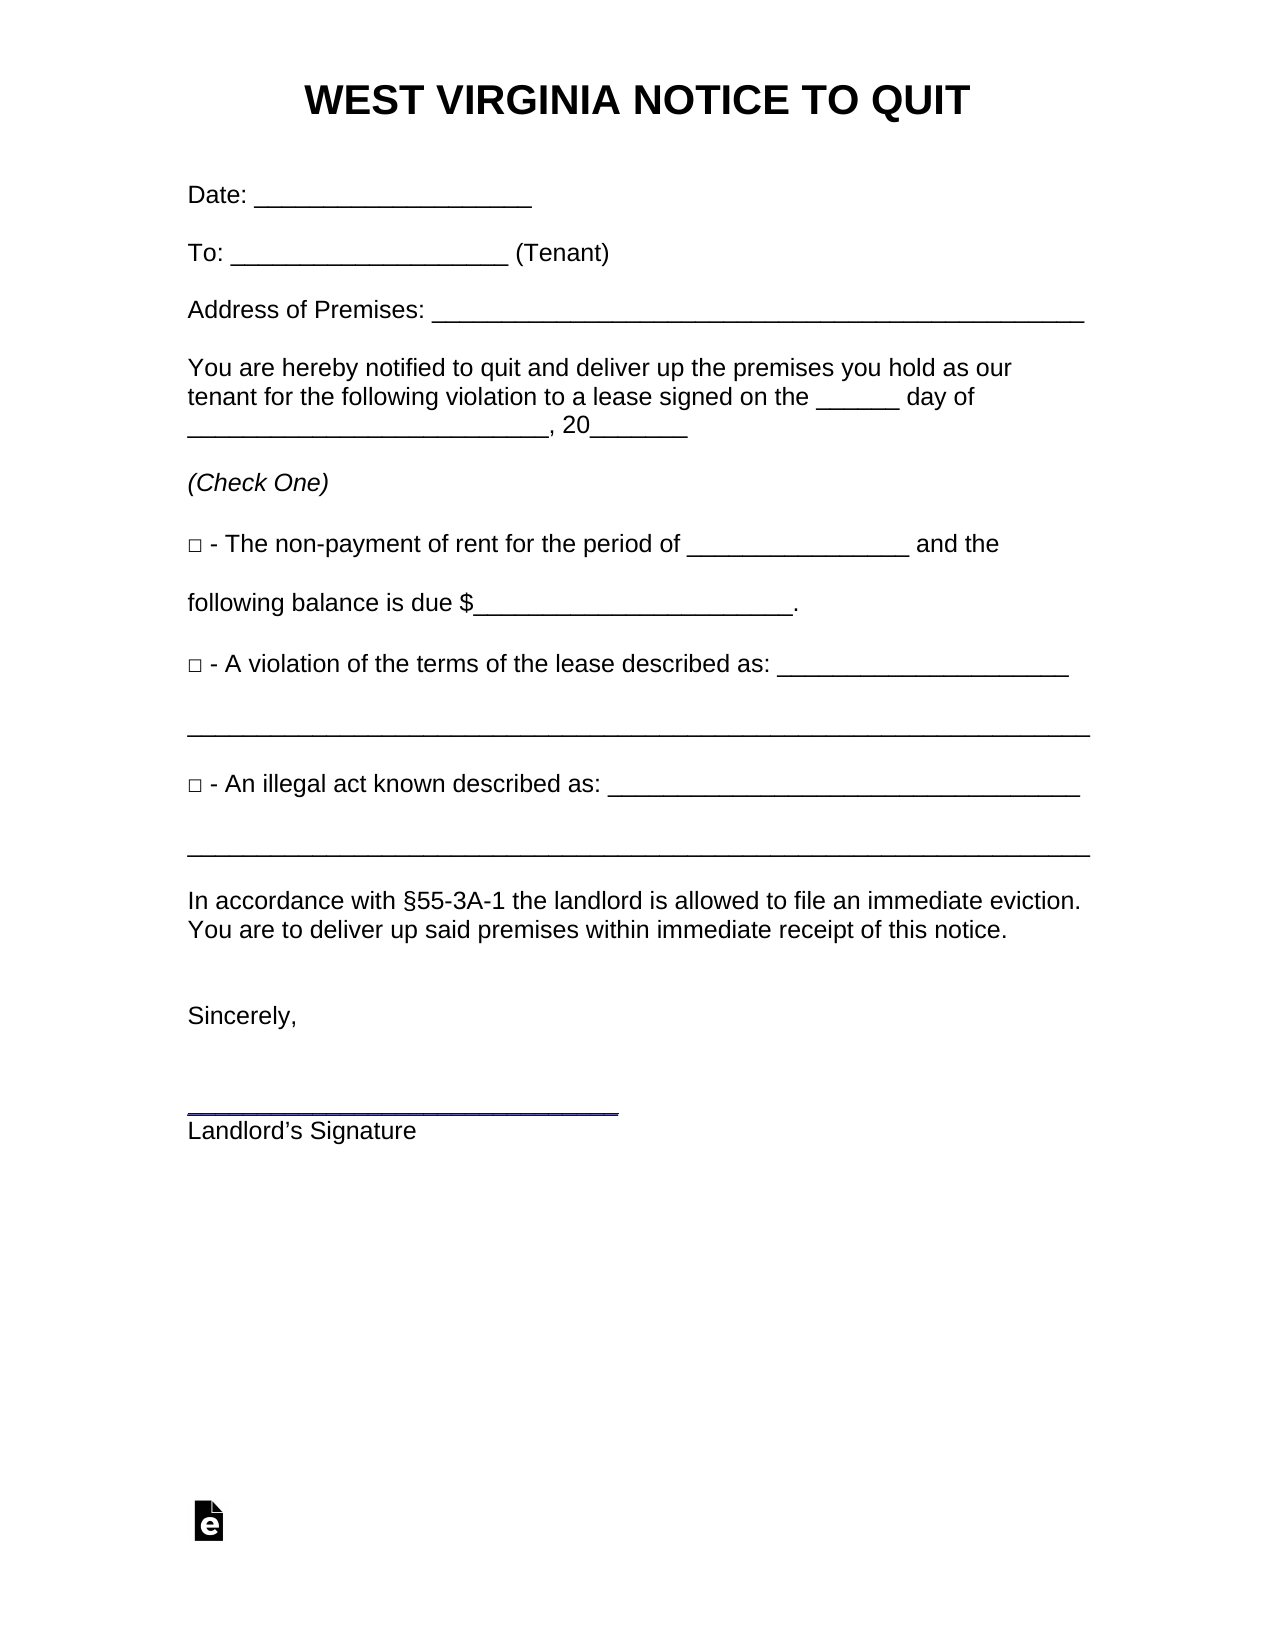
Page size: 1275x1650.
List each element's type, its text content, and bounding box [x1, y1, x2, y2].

text ☐ - The non-payment of rent for the period of ________________ and the [187, 525, 1087, 559]
text In accordance with §55-3A-1 the landlord is allowed to file an immediate eviction. You are to deliver up said premises within immediate receipt of this notice. [187, 886, 1087, 944]
text Landlord’s Signature [187, 1116, 1087, 1145]
text Sincerely, [187, 1001, 1087, 1030]
subtitle Address of Premises: _______________________________________________ [187, 295, 1087, 324]
subtitle WEST VIRGINIA NOTICE TO QUIT [187, 75, 1087, 123]
text _______________________________ [187, 1088, 1087, 1116]
text _________________________________________________________________ [187, 829, 1097, 858]
text You are hereby notified to quit and deliver up the premises you hold as our tenant for the following violation to a lease signed on the ______ day of __________________________, 20_______ [187, 353, 1087, 439]
text following balance is due $_______________________. [187, 588, 1087, 617]
text To: ____________________ (Tenant) [187, 238, 1087, 267]
text _________________________________________________________________ [187, 708, 1097, 737]
text ☐ - A violation of the terms of the lease described as: _____________________ [187, 646, 1087, 680]
text ☐ - An illegal act known described as: __________________________________ [187, 766, 1106, 800]
text Date: ____________________ [187, 180, 1087, 209]
text (Check One) [187, 468, 1087, 497]
